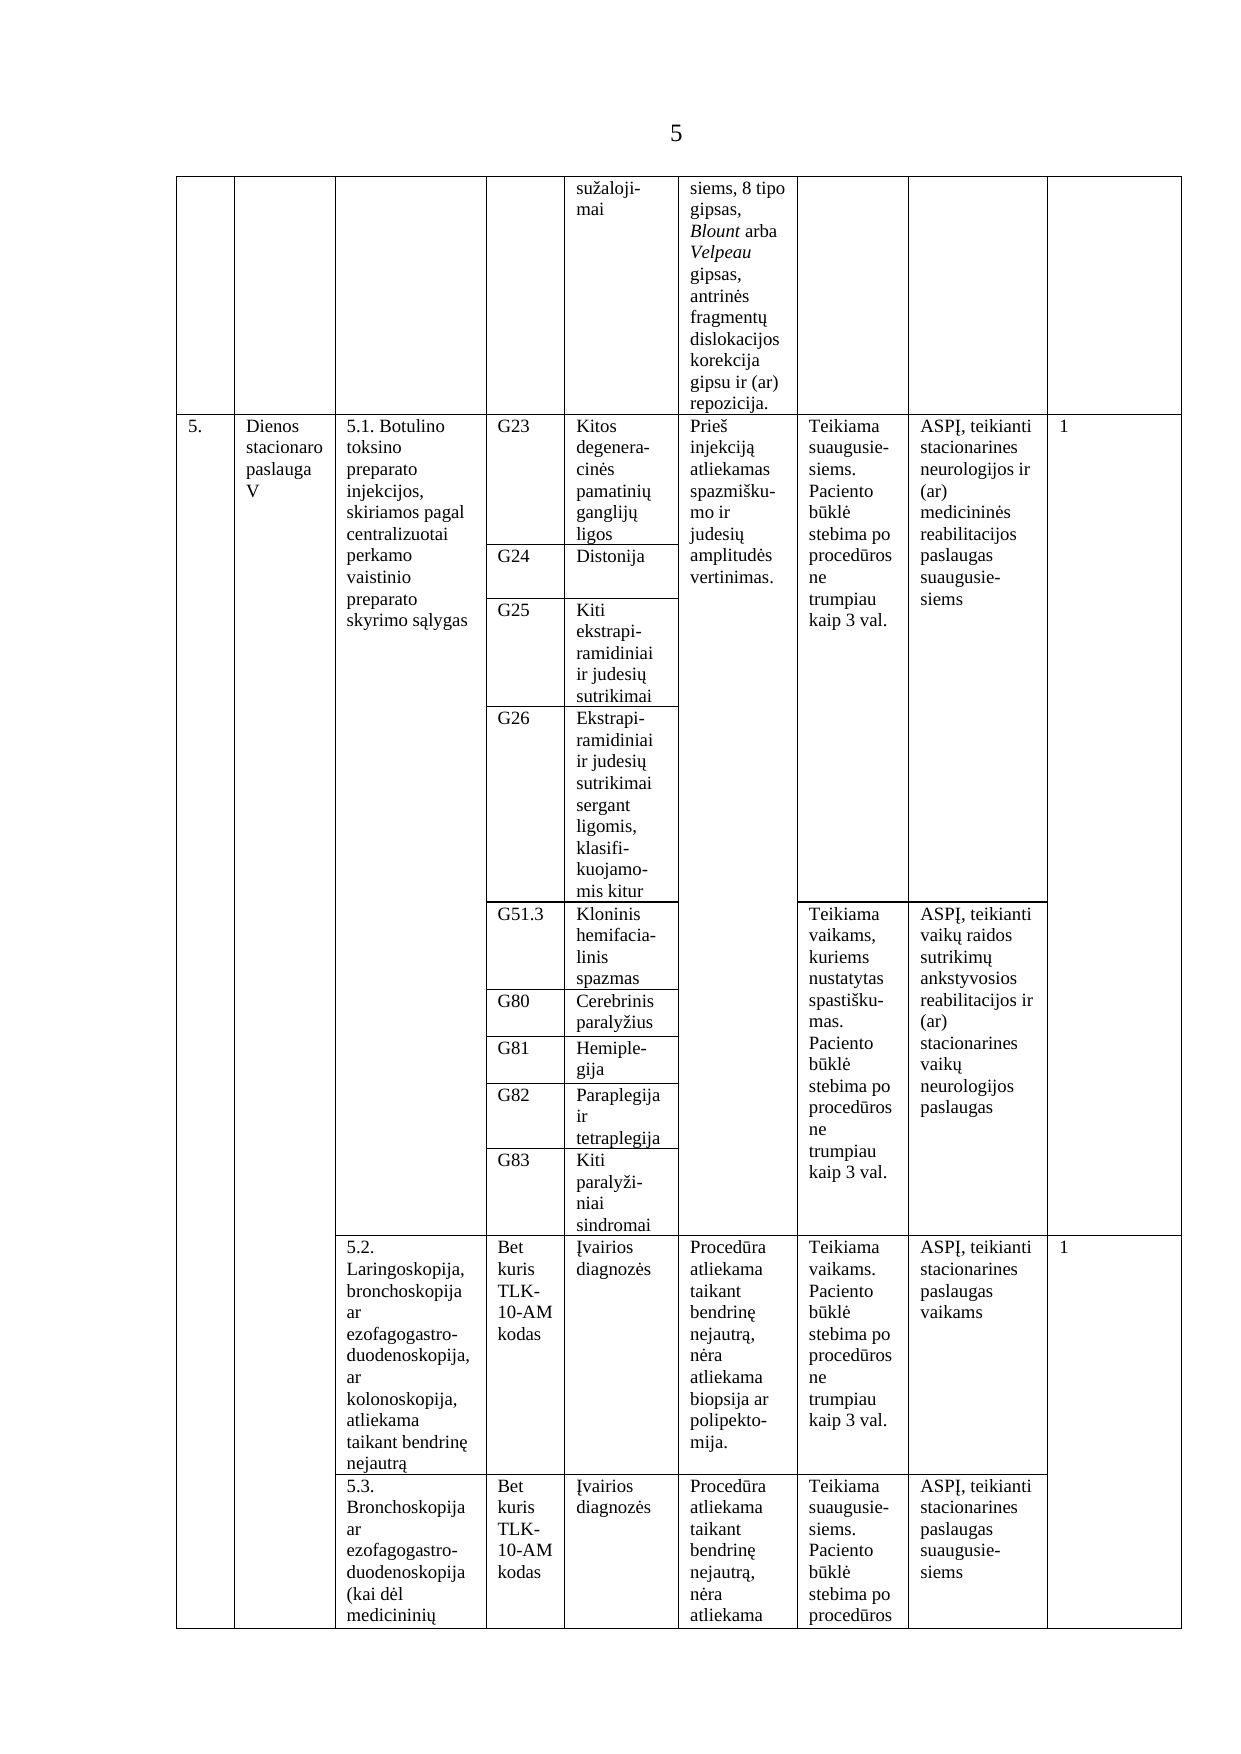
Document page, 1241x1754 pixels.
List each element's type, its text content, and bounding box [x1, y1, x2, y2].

table_cell Bet kuris TLK-10-AM kodas [487, 1475, 564, 1628]
table_cell G23 [487, 415, 564, 544]
table_cell Procedūra atliekama taikant bendrinę nejautrą, nėra atliekama biopsija ar polipekto-mija. [679, 1236, 797, 1474]
table_cell [1048, 177, 1181, 414]
table_cell Dienos stacionaro paslauga V [235, 415, 335, 1628]
table_cell 5.1. Botulino toksino preparato injekcijos, skiriamos pagal centralizuotai perkamo vaistinio preparato skyrimo sąlygas [336, 415, 486, 1235]
table_cell G24 [487, 545, 564, 597]
table_cell Kitos degenera-cinės pamatinių ganglijų ligos [565, 415, 678, 544]
table_cell Kiti ekstrapi-ramidiniai ir judesių sutrikimai [565, 599, 678, 706]
table_cell [487, 177, 564, 414]
table_cell Teikiama vaikams. Paciento būklė stebima po procedūros ne trumpiau kaip 3 val. [798, 1236, 908, 1474]
table_cell [798, 177, 908, 414]
table_cell 5.2. Laringoskopija, bronchoskopija ar ezofagogastro-duodenoskopija, ar kolonoskopija, atliekama taikant bendrinę nejautrą [336, 1236, 486, 1474]
table_cell sužaloji-mai [565, 177, 678, 414]
table_cell Cerebrinis paralyžius [565, 990, 678, 1036]
table_cell Procedūra atliekama taikant bendrinę nejautrą, nėra atliekama [679, 1475, 797, 1628]
table_cell ASPĮ, teikianti stacionarines paslaugas suaugusie-siems [909, 1475, 1047, 1628]
table_cell Prieš injekciją atliekamas spazmišku-mo ir judesių amplitudės vertinimas. [679, 415, 797, 1235]
table_cell 5. [177, 415, 234, 1628]
table_cell G81 [487, 1037, 564, 1082]
table_cell Distonija [565, 545, 678, 597]
table_cell G51.3 [487, 903, 564, 989]
table_cell [235, 177, 335, 414]
table_cell Įvairios diagnozės [565, 1236, 678, 1474]
table_cell Paraplegija ir tetraplegija [565, 1084, 678, 1148]
table_cell [909, 177, 1047, 414]
table_cell 5.3. Bronchoskopija ar ezofagogastro-duodenoskopija (kai dėl medicininių [336, 1475, 486, 1628]
table_cell [177, 177, 234, 414]
table_cell Teikiama suaugusie-siems. Paciento būklė stebima po procedūros [798, 1475, 908, 1628]
table_cell 1 [1048, 1236, 1181, 1628]
table_cell Teikiama vaikams, kuriems nustatytas spastišku-mas. Paciento būklė stebima po procedūros ne trumpiau kaip 3 val. [798, 903, 908, 1235]
table_cell 1 [1048, 415, 1181, 1235]
table_cell Kiti paralyži-niai sindromai [565, 1149, 678, 1235]
table_cell ASPĮ, teikianti vaikų raidos sutrikimų ankstyvosios reabilitacijos ir (ar) stacionarines vaikų neurologijos paslaugas [909, 903, 1047, 1235]
table_cell [336, 177, 486, 414]
table_cell G83 [487, 1149, 564, 1235]
table_cell siems, 8 tipo gipsas, Blount arba Velpeau gipsas, antrinės fragmentų dislokacijos korekcija gipsu ir (ar) repozicija. [679, 177, 797, 414]
table_cell Įvairios diagnozės [565, 1475, 678, 1628]
table_cell Bet kuris TLK-10-AM kodas [487, 1236, 564, 1474]
table_cell Ekstrapi-ramidiniai ir judesių sutrikimai sergant ligomis, klasifi-kuojamo-mis kitur [565, 707, 678, 901]
table_cell ASPĮ, teikianti stacionarines neurologijos ir (ar) medicininės reabilitacijos paslaugas suaugusie-siems [909, 415, 1047, 901]
table_cell G26 [487, 707, 564, 901]
table_cell ASPĮ, teikianti stacionarines paslaugas vaikams [909, 1236, 1047, 1474]
table_cell G82 [487, 1084, 564, 1148]
table_cell G25 [487, 599, 564, 706]
table_cell Teikiama suaugusie-siems. Paciento būklė stebima po procedūros ne trumpiau kaip 3 val. [798, 415, 908, 901]
table_cell Hemiple-gija [565, 1037, 678, 1082]
table_cell G80 [487, 990, 564, 1036]
table_cell Kloninis hemifacia-linis spazmas [565, 903, 678, 989]
